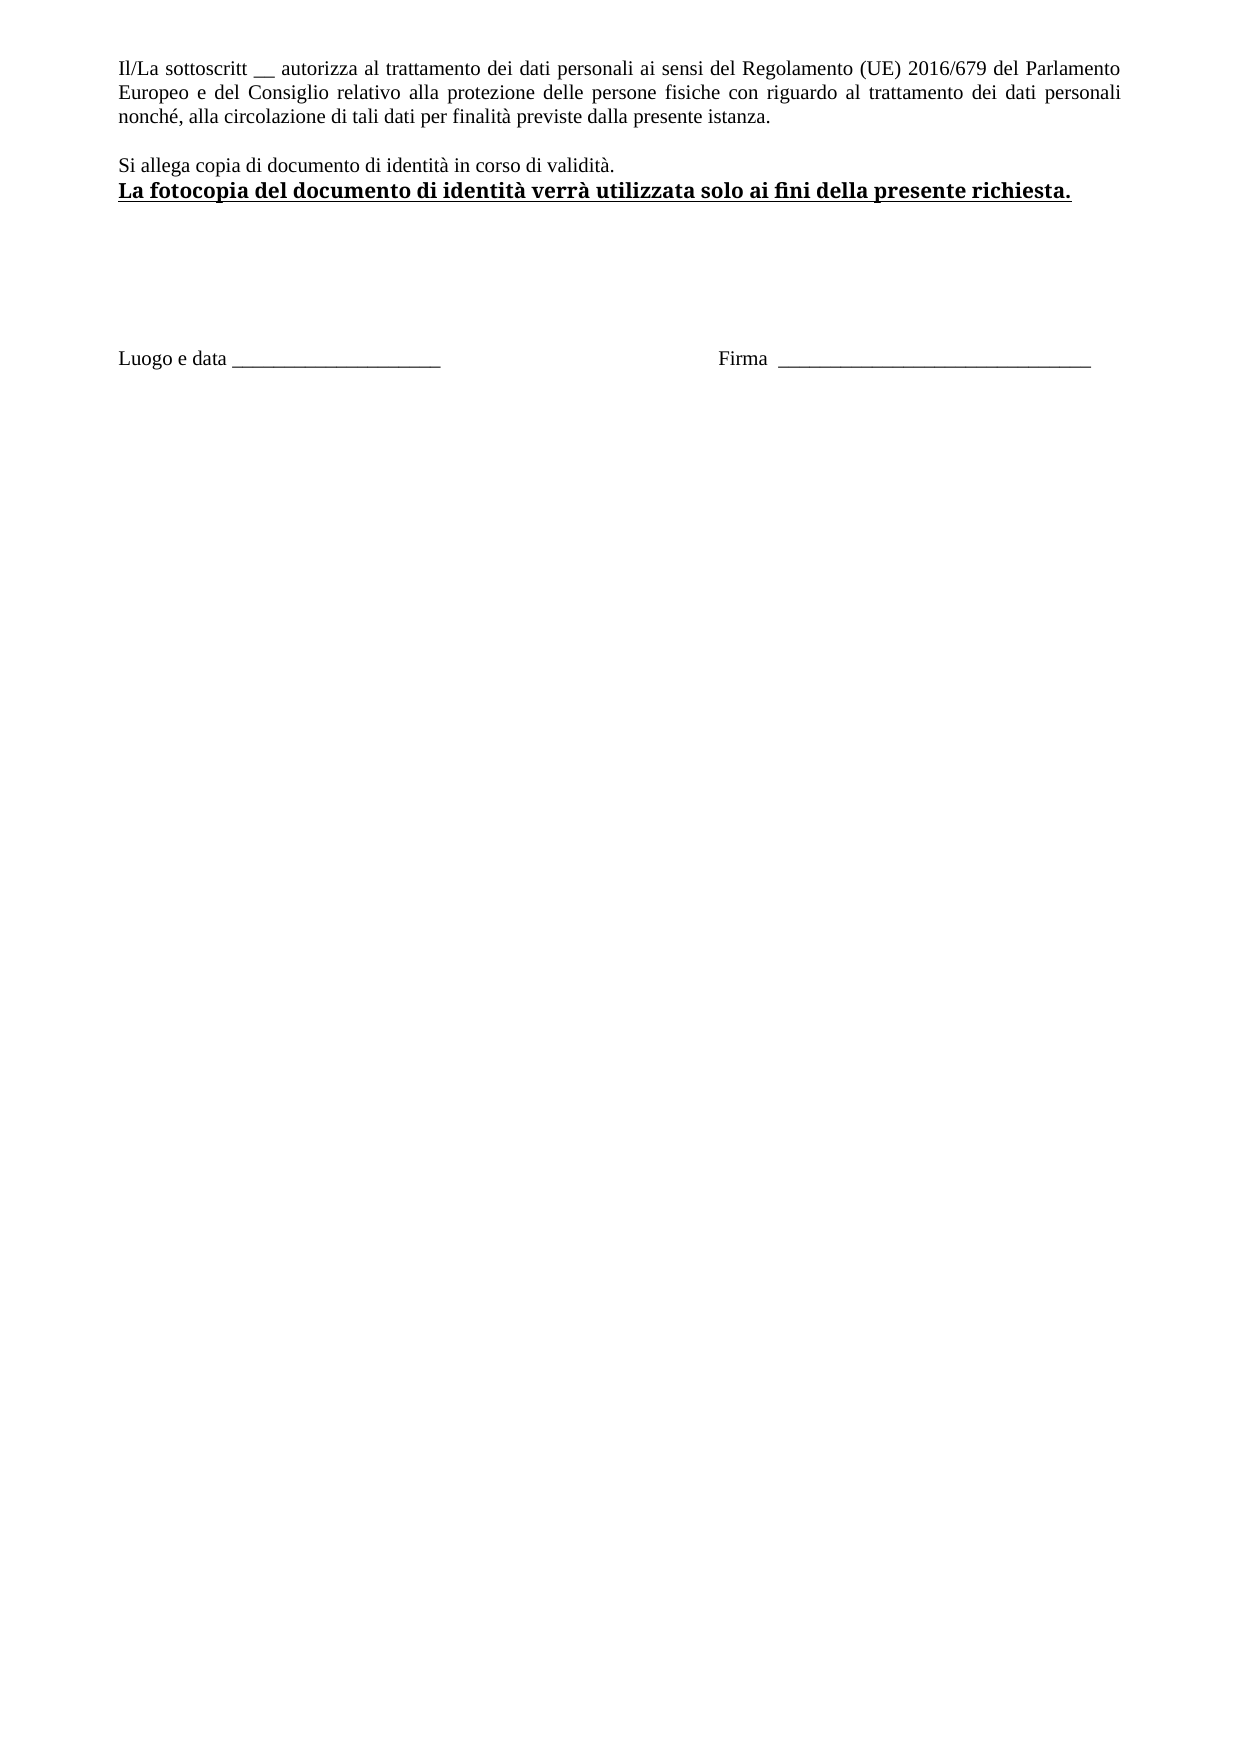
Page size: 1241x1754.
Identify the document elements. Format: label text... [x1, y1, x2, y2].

text La fotocopia del documento di identità verrà utilizzata solo ai fini della presente richiesta. [118, 177, 1122, 205]
text Si allega copia di documento di identità in corso di validità. [118, 152, 1122, 177]
text Il/La sottoscritt __ autorizza al trattamento dei dati personali ai sensi del Regolamento (UE) 2016/679 del Parlamento Europeo e del Consiglio relativo alla protezione delle persone fisiche con riguardo al trattamento dei dati personali nonché, alla circolazione di tali dati per finalità previste dalla presente istanza. [118, 56, 1122, 128]
text Luogo e data ____________________ Firma ______________________________ [118, 346, 1122, 370]
